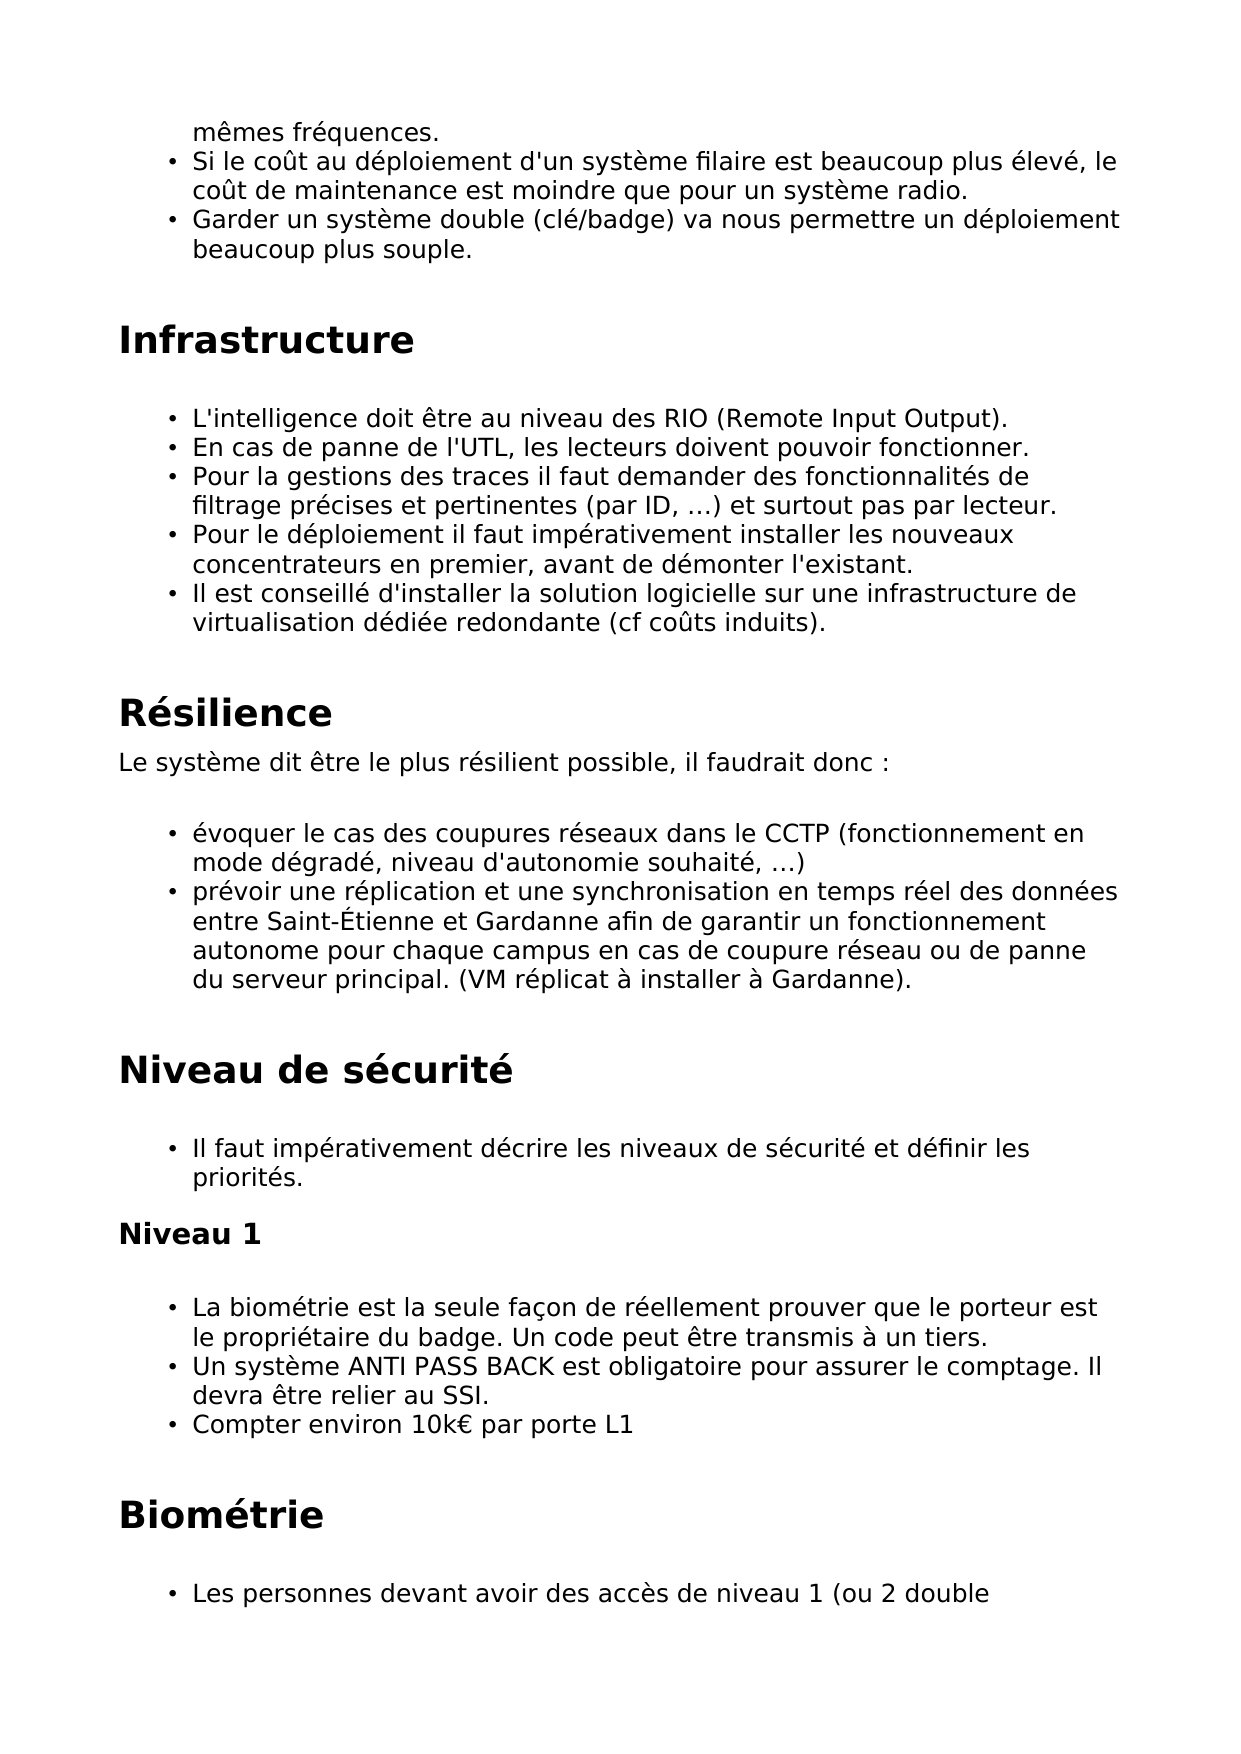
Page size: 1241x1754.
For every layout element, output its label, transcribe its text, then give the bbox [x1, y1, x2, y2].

list En cas de panne de l'UTL, les lecteurs doivent pouvoir fonctionner. [177, 433, 1122, 462]
list Pour le déploiement il faut impérativement installer les nouveaux concentrateurs en premier, avant de démonter l'existant. [177, 521, 1122, 579]
list Un système ANTI PASS BACK est obligatoire pour assurer le comptage. Il devra être relier au SSI. [177, 1352, 1122, 1410]
list Si le coût au déploiement d'un système filaire est beaucoup plus élevé, le coût de maintenance est moindre que pour un système radio. [177, 147, 1122, 206]
list Garder un système double (clé/badge) va nous permettre un déploiement beaucoup plus souple. [177, 206, 1122, 264]
list mêmes fréquences. [177, 118, 1122, 147]
list Il faut impérativement décrire les niveaux de sécurité et définir les priorités. [177, 1134, 1122, 1193]
list évoquer le cas des coupures réseaux dans le CCTP (fonctionnement en mode dégradé, niveau d'autonomie souhaité, …) [177, 819, 1122, 877]
list L'intelligence doit être au niveau des RIO (Remote Input Output). [177, 404, 1122, 433]
subtitle Biométrie [118, 1494, 1122, 1537]
subtitle Résilience [118, 692, 1122, 736]
subtitle Infrastructure [118, 318, 1122, 362]
list Compter environ 10k€ par porte L1 [177, 1410, 1122, 1439]
subtitle Niveau de sécurité [118, 1049, 1122, 1092]
text Le système dit être le plus résilient possible, il faudrait donc : [118, 748, 1122, 777]
list Les personnes devant avoir des accès de niveau 1 (ou 2 double [177, 1579, 1122, 1609]
subtitle Niveau 1 [118, 1218, 1122, 1252]
list prévoir une réplication et une synchronisation en temps réel des données entre Saint-Étienne et Gardanne afin de garantir un fonctionnement autonome pour chaque campus en cas de coupure réseau ou de panne du serveur principal. (VM réplicat à installer à Gardanne). [177, 877, 1122, 994]
list La biométrie est la seule façon de réellement prouver que le porteur est le propriétaire du badge. Un code peut être transmis à un tiers. [177, 1293, 1122, 1352]
list Il est conseillé d'installer la solution logicielle sur une infrastructure de virtualisation dédiée redondante (cf coûts induits). [177, 579, 1122, 637]
list Pour la gestions des traces il faut demander des fonctionnalités de filtrage précises et pertinentes (par ID, …) et surtout pas par lecteur. [177, 462, 1122, 521]
